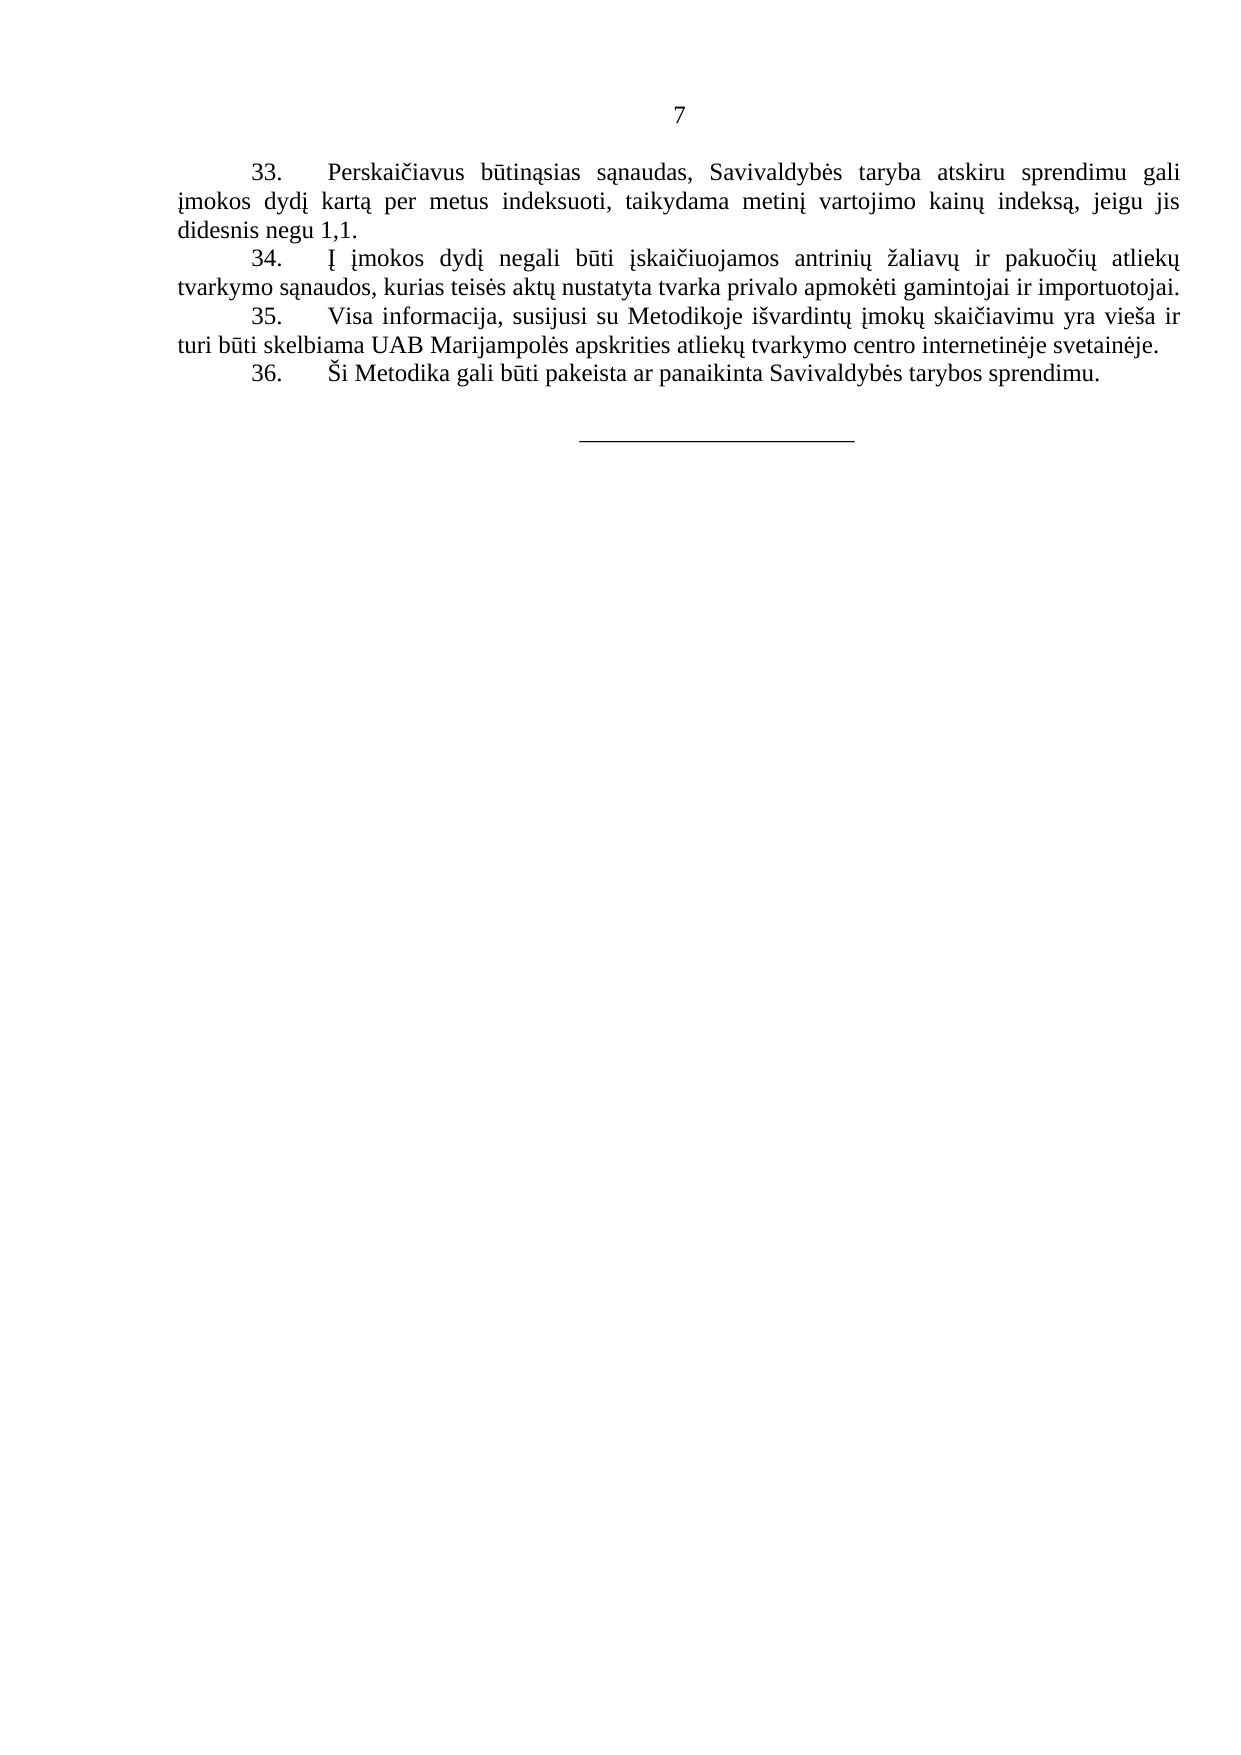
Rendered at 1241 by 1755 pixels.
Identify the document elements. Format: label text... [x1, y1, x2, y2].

text 33. Perskaičiavus būtinąsias sąnaudas, Savivaldybės taryba atskiru sprendimu gali įmokos dydį kartą per metus indeksuoti, taikydama metinį vartojimo kainų indeksą, jeigu jis didesnis negu 1,1. [177, 157, 1181, 243]
text 36. Ši Metodika gali būti pakeista ar panaikinta Savivaldybės tarybos sprendimu. [177, 358, 1181, 387]
text ______________________ [252, 416, 1181, 445]
text 35. Visa informacija, susijusi su Metodikoje išvardintų įmokų skaičiavimu yra vieša ir turi būti skelbiama UAB Marijampolės apskrities atliekų tvarkymo centro internetinėje svetainėje. [177, 301, 1181, 358]
text 34. Į įmokos dydį negali būti įskaičiuojamos antrinių žaliavų ir pakuočių atliekų tvarkymo sąnaudos, kurias teisės aktų nustatyta tvarka privalo apmokėti gamintojai ir importuotojai. [177, 243, 1181, 301]
